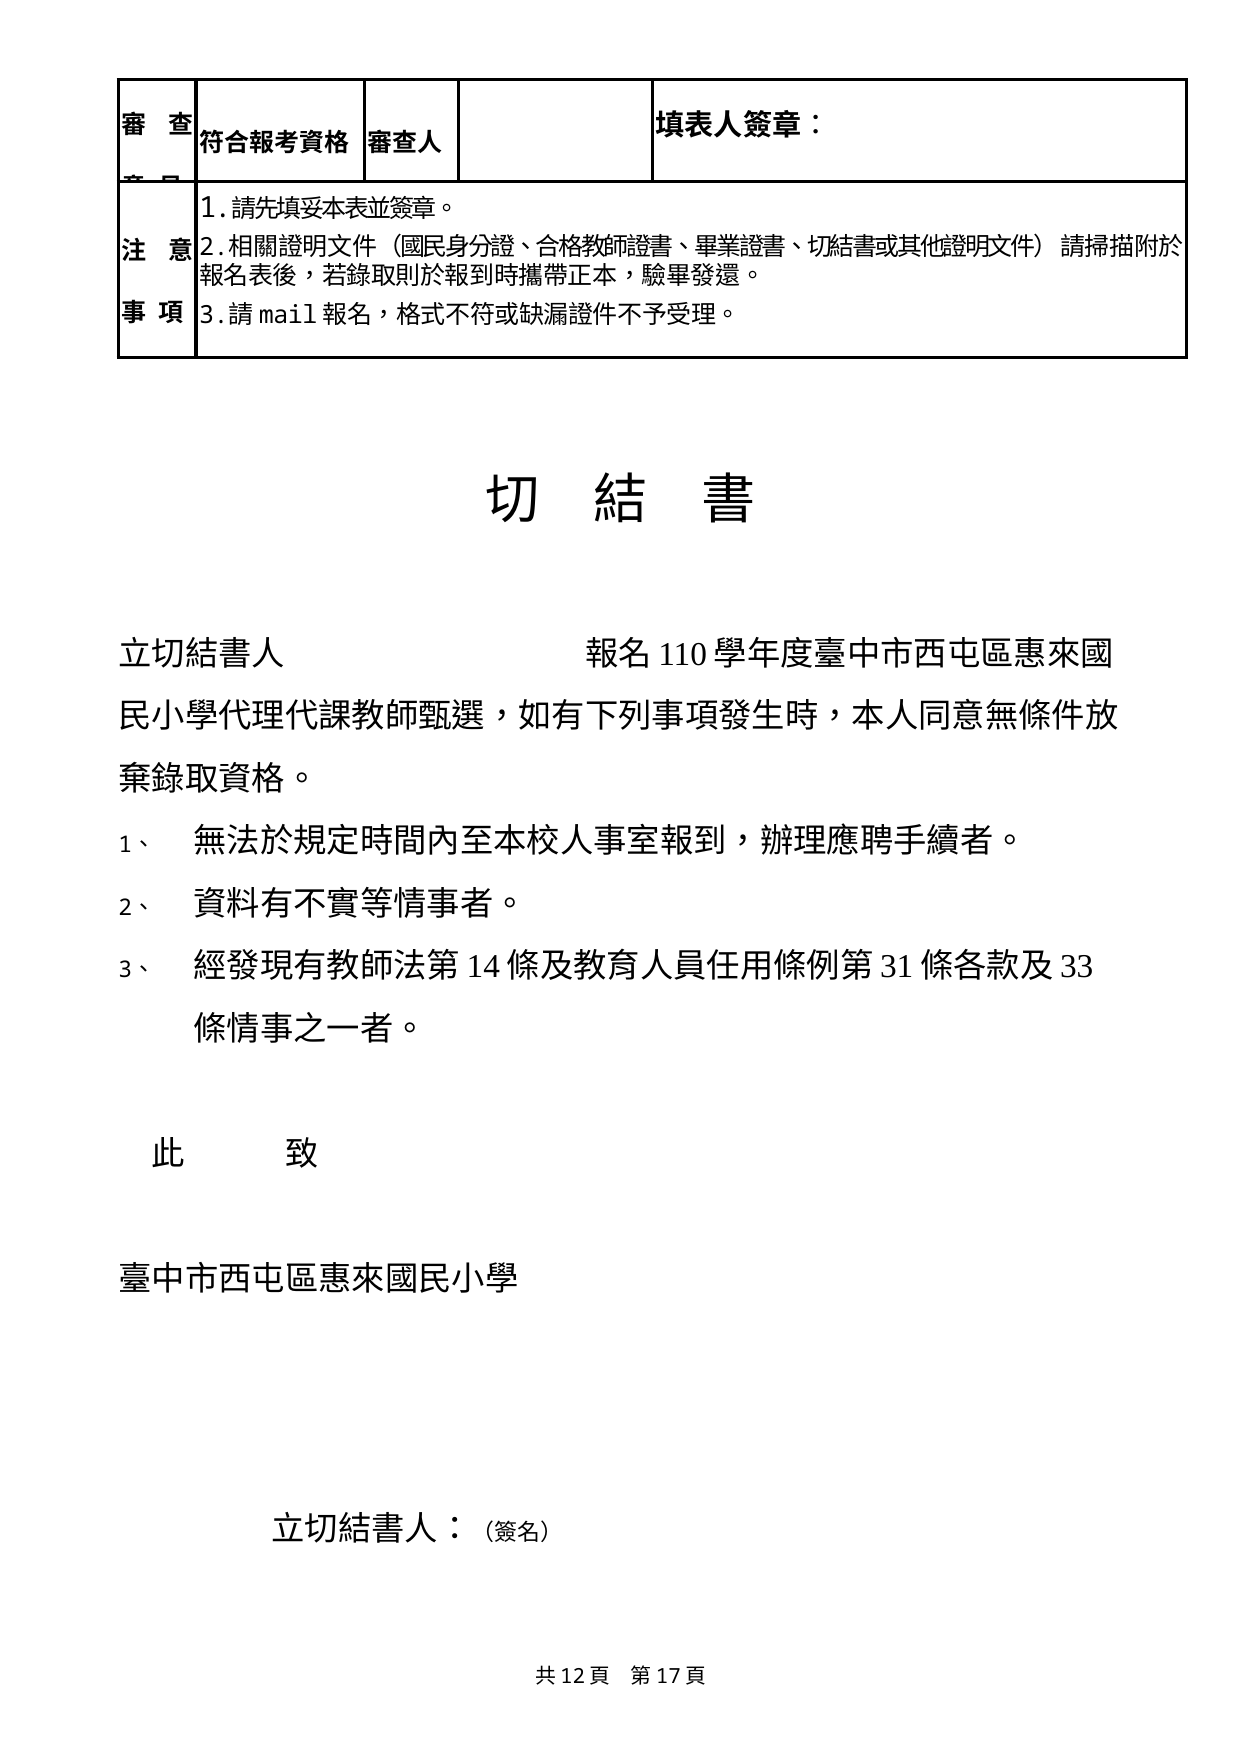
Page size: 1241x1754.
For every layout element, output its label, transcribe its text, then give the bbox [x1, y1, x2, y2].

list 資料有不實等情事者。 [118, 859, 1122, 922]
table_cell 審查人 [366, 81, 457, 180]
text 立切結書人 報名110學年度臺中市西屯區惠來國民小學代理代課教師甄選，如有下列事項發生時，本人同意無條件放棄錄取資格。 [118, 609, 1122, 797]
list 經發現有教師法第14條及教育人員任用條例第31條各款及33條情事之一者。 [118, 922, 1122, 1047]
table_cell 注意事 項 [120, 183, 194, 356]
text 立切結書人：（簽名） [118, 1484, 1122, 1547]
table_cell 審查意 見 [120, 81, 194, 180]
table_cell 1.請先填妥本表並簽章。 2.相關證明文件（國民身分證、合格教師證書、畢業證書、切結書或其他證明文件）請掃描附於報名表後，若錄取則於報到時攜帶正本，驗畢發還。 3.請mail報名，格式不符或缺漏證件不予受理。 [198, 183, 1185, 356]
text 臺中市西屯區惠來國民小學 [118, 1234, 1122, 1297]
table_cell [460, 81, 651, 180]
text 此 致 [118, 1109, 1122, 1172]
list 無法於規定時間內至本校人事室報到，辦理應聘手續者。 [118, 797, 1122, 859]
table_cell 填表人簽章： 填表日期： 年 月 日 [654, 81, 1185, 180]
text 切 結 書 [118, 422, 1122, 547]
table_cell 符合報考資格 [198, 81, 363, 180]
